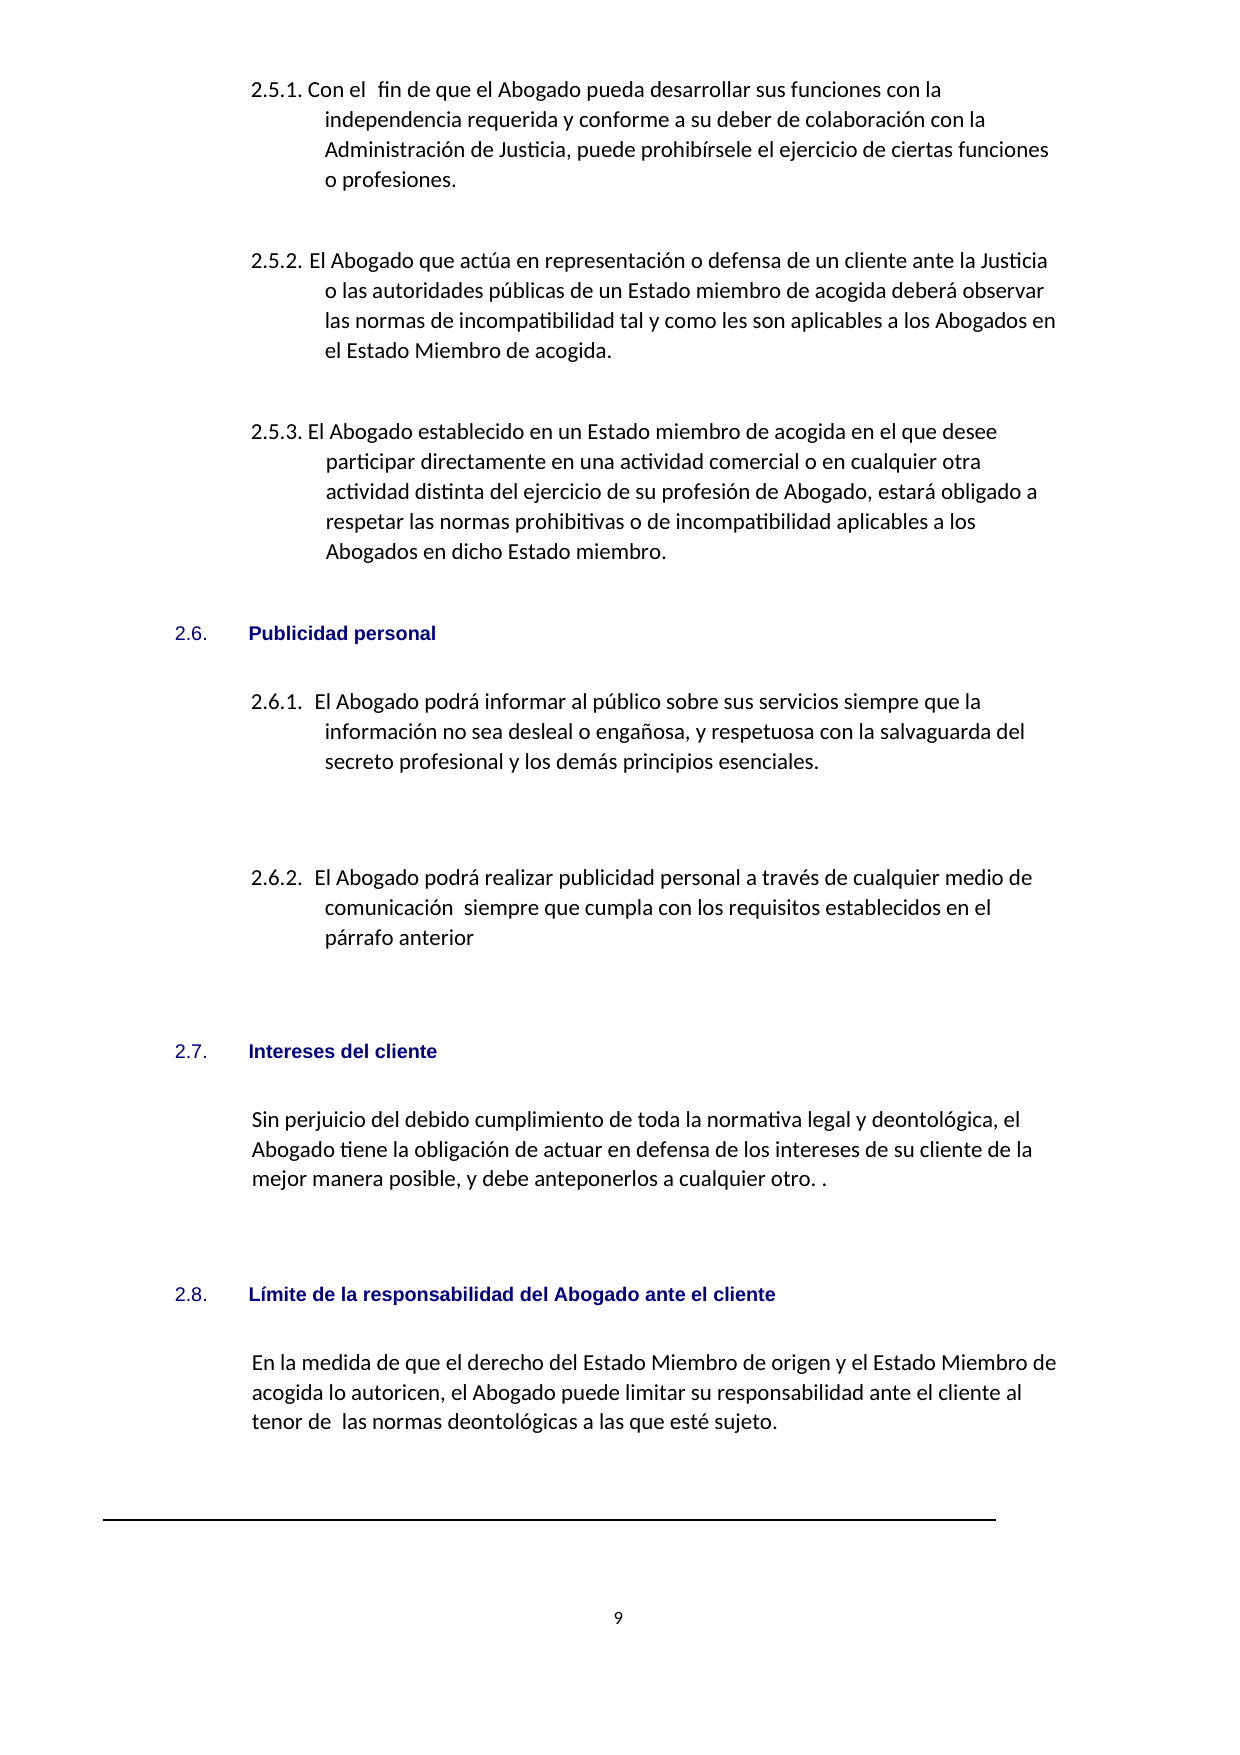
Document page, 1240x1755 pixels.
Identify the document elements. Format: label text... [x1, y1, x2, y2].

text 2.5.1. Con el fin de que el Abogado pueda desarrollar sus funciones con la independencia requerida y conforme a su deber de colaboración con la Administración de Justicia, puede prohibírsele el ejercicio de ciertas funciones o profesiones. [251, 75, 1063, 193]
subtitle 2.7. Intereses del cliente [103, 1036, 1063, 1064]
text En la medida de que el derecho del Estado Miembro de origen y el Estado Miembro de acogida lo autoricen, el Abogado puede limitar su responsabilidad ante el cliente al tenor de las normas deontológicas a las que esté sujeto. [252, 1348, 1063, 1436]
text 2.5.2. El Abogado que actúa en representación o defensa de un cliente ante la Justicia o las autoridades públicas de un Estado miembro de acogida deberá observar las normas de incompatibilidad tal y como les son aplicables a los Abogados en el Estado Miembro de acogida. [251, 246, 1063, 364]
subtitle 2.8. Límite de la responsabilidad del Abogado ante el cliente [103, 1279, 1063, 1307]
subtitle 2.6. Publicidad personal [103, 618, 1063, 646]
text 2.6.2. El Abogado podrá realizar publicidad personal a través de cualquier medio de comunicación siempre que cumpla con los requisitos establecidos en el párrafo anterior [251, 863, 1063, 951]
text 2.5.3. El Abogado establecido en un Estado miembro de acogida en el que desee participar directamente en una actividad comercial o en cualquier otra actividad distinta del ejercicio de su profesión de Abogado, estará obligado a respetar las normas prohibitivas o de incompatibilidad aplicables a los Abogados en dicho Estado miembro. [251, 417, 1063, 565]
text Sin perjuicio del debido cumplimiento de toda la normativa legal y deontológica, el Abogado tiene la obligación de actuar en defensa de los intereses de su cliente de la mejor manera posible, y debe anteponerlos a cualquier otro. . [252, 1105, 1063, 1193]
text 2.6.1. El Abogado podrá informar al público sobre sus servicios siempre que la información no sea desleal o engañosa, y respetuosa con la salvaguarda del secreto profesional y los demás principios esenciales. [251, 687, 1063, 775]
